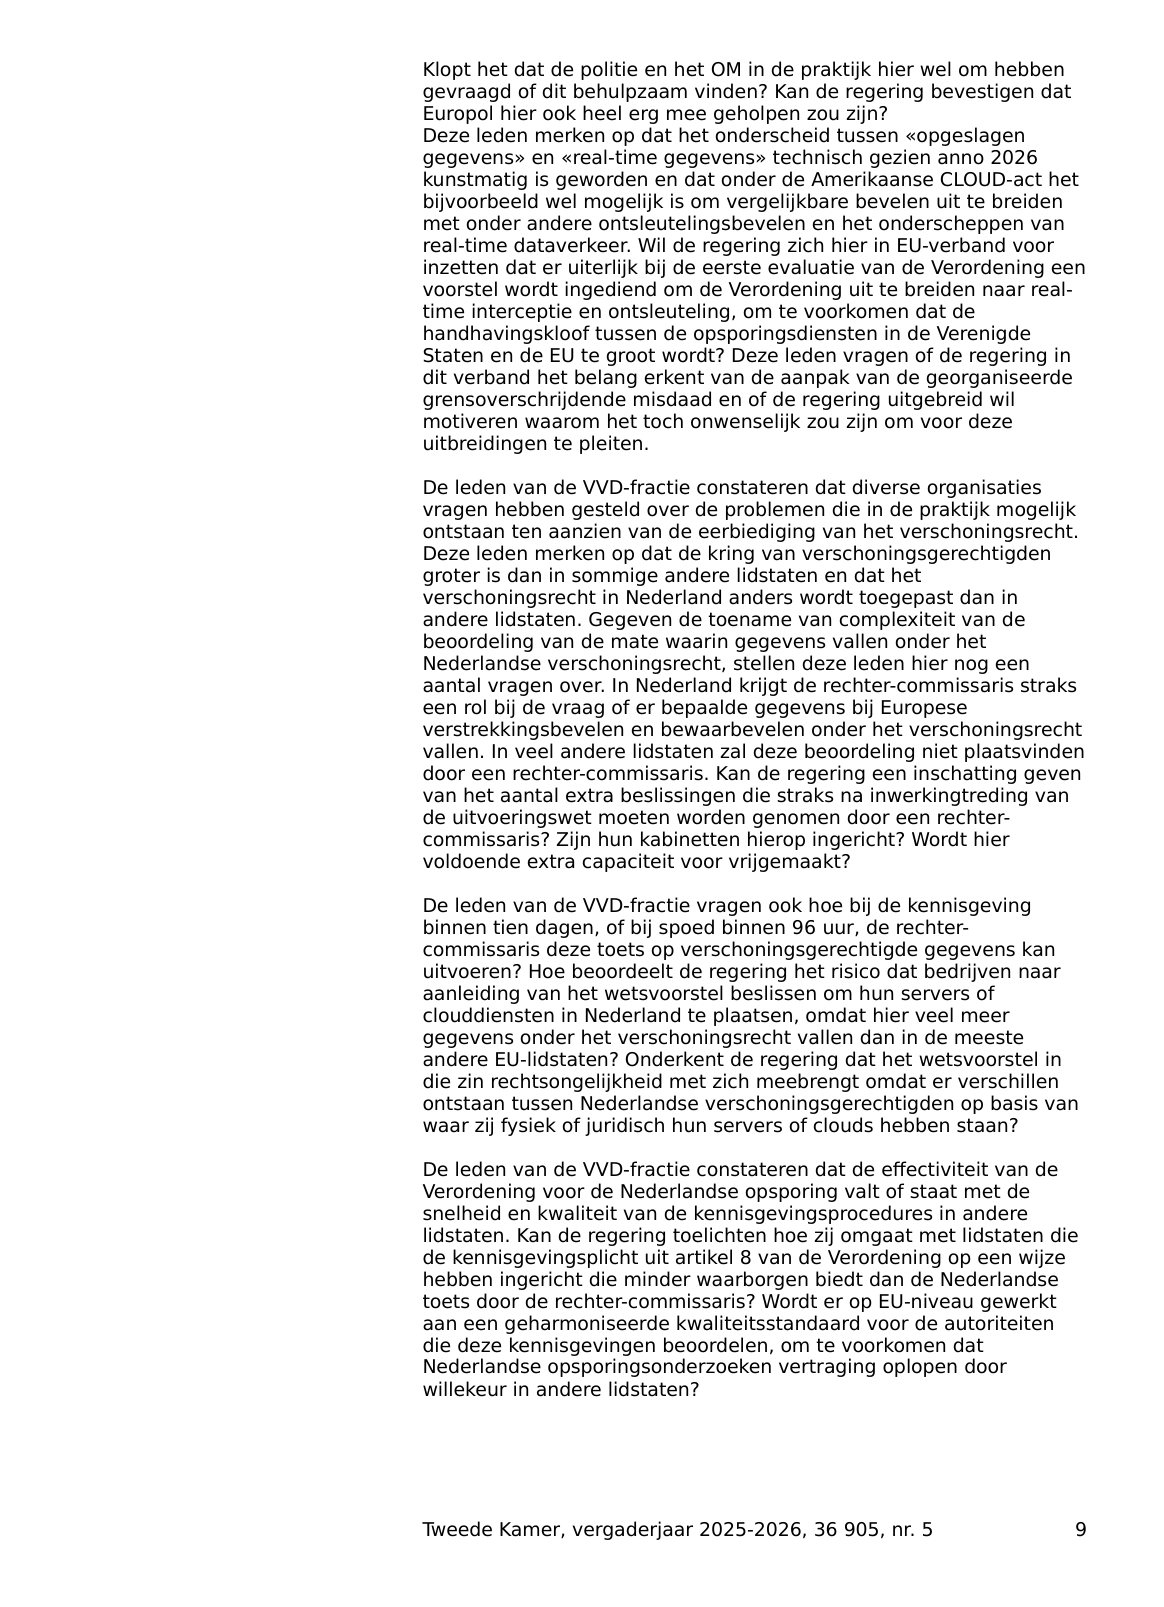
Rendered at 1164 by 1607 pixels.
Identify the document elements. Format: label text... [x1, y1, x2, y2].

text De leden van de VVD-fractie constateren dat de effectiviteit van de Verordening voor de Nederlandse opsporing valt of staat met de snelheid en kwaliteit van de kennisgevingsprocedures in andere lidstaten. Kan de regering toelichten hoe zij omgaat met lidstaten die de kennisgevingsplicht uit artikel 8 van de Verordening op een wijze hebben ingericht die minder waarborgen biedt dan de Nederlandse toets door de rechter-commissaris? Wordt er op EU-niveau gewerkt aan een geharmoniseerde kwaliteitsstandaard voor de autoriteiten die deze kennisgevingen beoordelen, om te voorkomen dat Nederlandse opsporingsonderzoeken vertraging oplopen door willekeur in andere lidstaten? [422, 1159, 1087, 1400]
text Deze leden merken op dat het onderscheid tussen «opgeslagen gegevens» en «real-time gegevens» technisch gezien anno 2026 kunstmatig is geworden en dat onder de Amerikaanse CLOUD-act het bijvoorbeeld wel mogelijk is om vergelijkbare bevelen uit te breiden met onder andere ontsleutelingsbevelen en het onderscheppen van real-time dataverkeer. Wil de regering zich hier in EU-verband voor inzetten dat er uiterlijk bij de eerste evaluatie van de Verordening een voorstel wordt ingediend om de Verordening uit te breiden naar real-time interceptie en ontsleuteling, om te voorkomen dat de handhavingskloof tussen de opsporingsdiensten in de Verenigde Staten en de EU te groot wordt? Deze leden vragen of de regering in dit verband het belang erkent van de aanpak van de georganiseerde grensoverschrijdende misdaad en of de regering uitgebreid wil motiveren waarom het toch onwenselijk zou zijn om voor deze uitbreidingen te pleiten. [422, 125, 1087, 455]
text De leden van de VVD-fractie vragen ook hoe bij de kennisgeving binnen tien dagen, of bij spoed binnen 96 uur, de rechter-commissaris deze toets op verschoningsgerechtigde gegevens kan uitvoeren? Hoe beoordeelt de regering het risico dat bedrijven naar aanleiding van het wetsvoorstel beslissen om hun servers of clouddiensten in Nederland te plaatsen, omdat hier veel meer gegevens onder het verschoningsrecht vallen dan in de meeste andere EU-lidstaten? Onderkent de regering dat het wetsvoorstel in die zin rechtsongelijkheid met zich meebrengt omdat er verschillen ontstaan tussen Nederlandse verschoningsgerechtigden op basis van waar zij fysiek of juridisch hun servers of clouds hebben staan? [422, 895, 1087, 1136]
text Klopt het dat de politie en het OM in de praktijk hier wel om hebben gevraagd of dit behulpzaam vinden? Kan de regering bevestigen dat Europol hier ook heel erg mee geholpen zou zijn? [422, 59, 1087, 125]
text De leden van de VVD-fractie constateren dat diverse organisaties vragen hebben gesteld over de problemen die in de praktijk mogelijk ontstaan ten aanzien van de eerbiediging van het verschoningsrecht. Deze leden merken op dat de kring van verschoningsgerechtigden groter is dan in sommige andere lidstaten en dat het verschoningsrecht in Nederland anders wordt toegepast dan in andere lidstaten. Gegeven de toename van complexiteit van de beoordeling van de mate waarin gegevens vallen onder het Nederlandse verschoningsrecht, stellen deze leden hier nog een aantal vragen over. In Nederland krijgt de rechter-commissaris straks een rol bij de vraag of er bepaalde gegevens bij Europese verstrekkingsbevelen en bewaarbevelen onder het verschoningsrecht vallen. In veel andere lidstaten zal deze beoordeling niet plaatsvinden door een rechter-commissaris. Kan de regering een inschatting geven van het aantal extra beslissingen die straks na inwerkingtreding van de uitvoeringswet moeten worden genomen door een rechter-commissaris? Zijn hun kabinetten hierop ingericht? Wordt hier voldoende extra capaciteit voor vrijgemaakt? [422, 477, 1087, 872]
